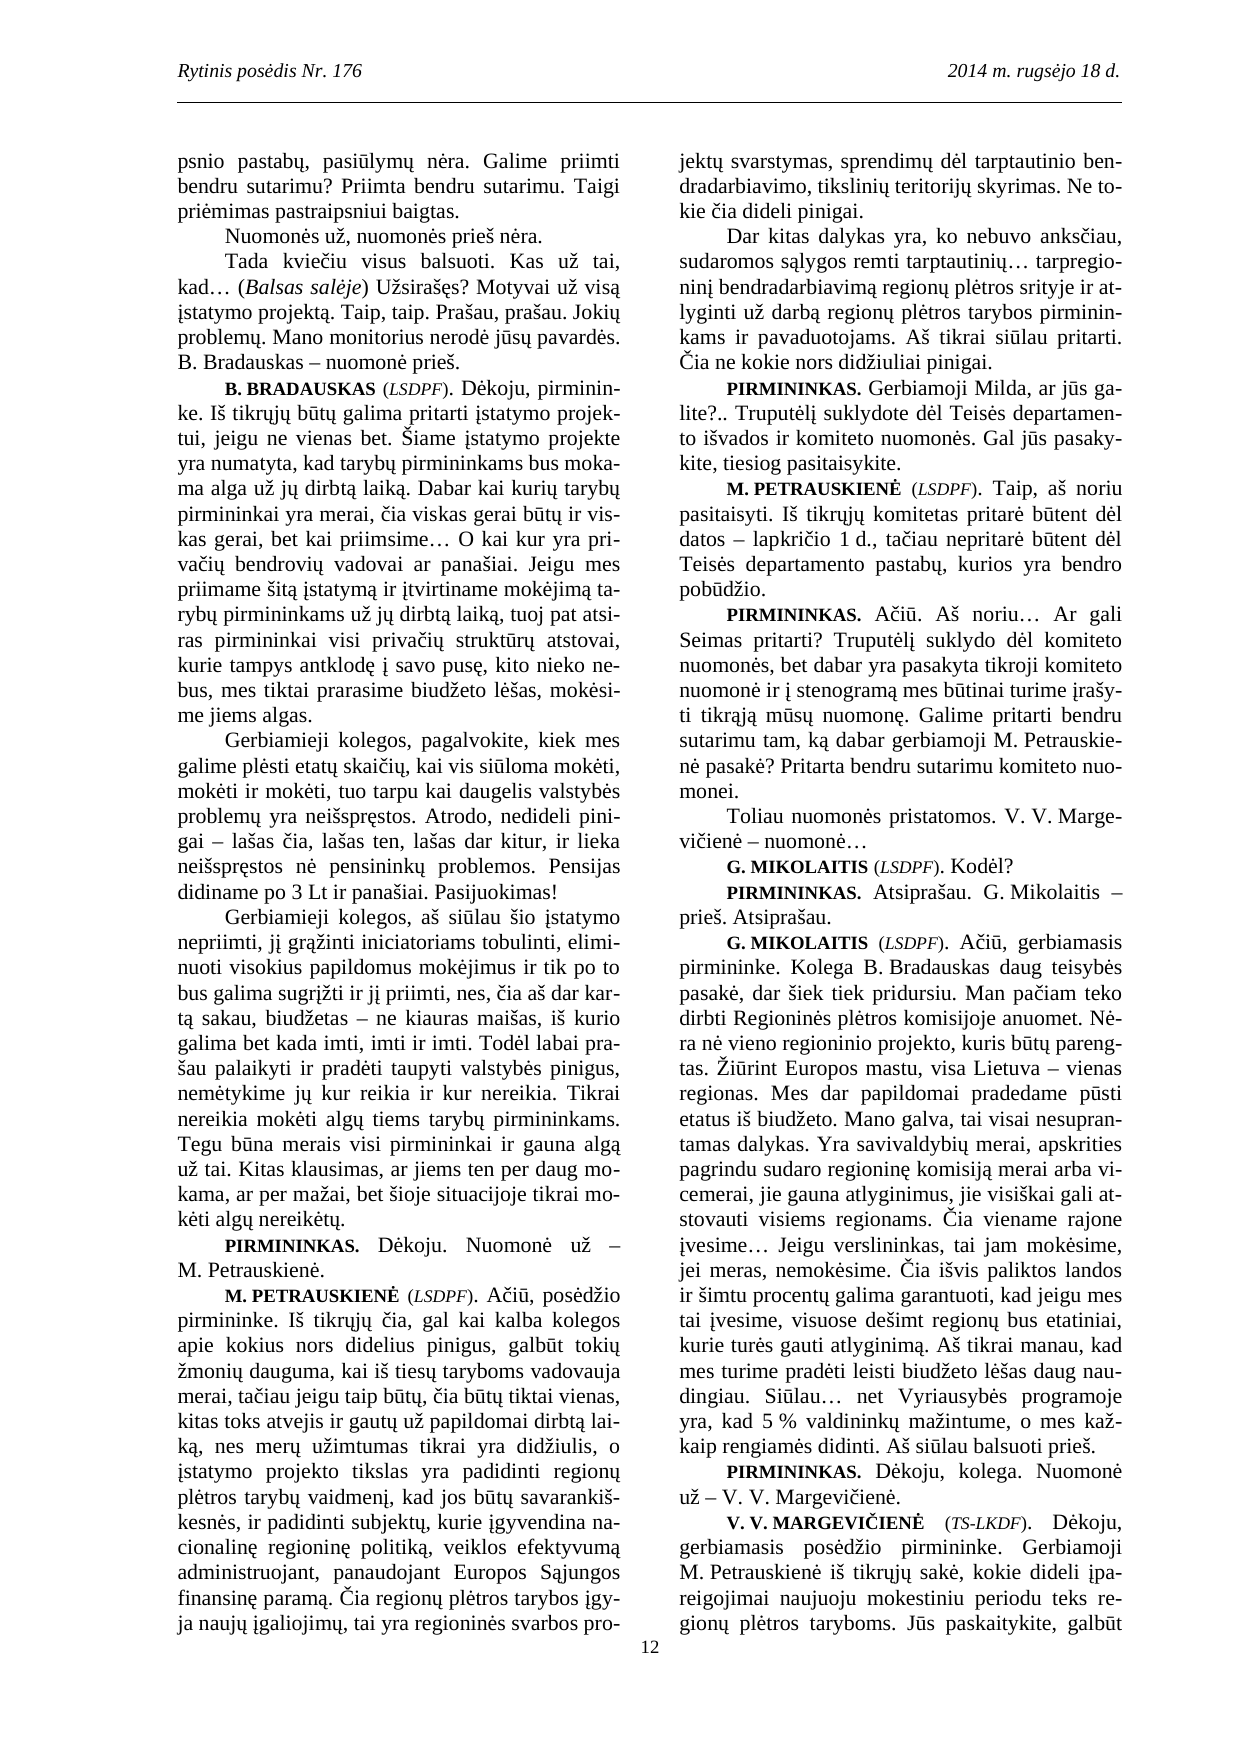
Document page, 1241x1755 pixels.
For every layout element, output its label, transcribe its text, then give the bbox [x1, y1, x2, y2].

text Dar ki­tas da­ly­kas yra, ko ne­bu­vo anks­čiau, su­da­ro­mos są­ly­gos rem­ti tarp­tau­ti­nių… tar­pre­gio­ni­nį ben­dra­dar­bia­vi­mą re­gio­nų plėt­ros sri­ty­je ir at­ly­gin­ti už dar­bą re­gio­nų plėt­ros ta­ry­bos pir­mi­nin­kams ir pa­va­duo­to­jams. Aš tik­rai siū­lau pri­tar­ti. Čia ne ko­kie nors di­džiu­liai pi­ni­gai. [679, 223, 1122, 374]
text jek­tų svars­ty­mas, spren­di­mų dėl tarp­tau­ti­nio ben­dra­dar­bia­vi­mo, tiks­li­nių te­ri­to­ri­jų sky­ri­mas. Ne to­kie čia di­de­li pi­ni­gai. [679, 148, 1122, 223]
text Ger­bia­mie­ji ko­le­gos, pa­gal­vo­ki­te, kiek mes ga­li­me plės­ti eta­tų skai­čių, kai vis siū­lo­ma mo­kė­ti, mo­kė­ti ir mo­kė­ti, tuo tar­pu kai dau­ge­lis vals­ty­bės pro­ble­mų yra ne­iš­spręs­tos. At­ro­do, ne­di­de­li pi­ni­gai – la­šas čia, la­šas ten, la­šas dar ki­tur, ir lie­ka ne­iš­spręs­tos nė pen­si­nin­kų pro­ble­mos. Pen­si­jas di­di­na­me po 3 Lt ir pa­na­šiai. Pa­si­juo­ki­mas! [177, 727, 620, 904]
text B. BRADAUSKAS (LSDPF). Dė­ko­ju, pir­mi­nin­ke. Iš tik­rų­jų bū­tų ga­li­ma pri­tar­ti įsta­ty­mo pro­jek­tui, jei­gu ne vie­nas bet. Šia­me įsta­ty­mo pro­jek­te yra nu­ma­ty­ta, kad ta­ry­bų pir­mi­nin­kams bus mo­ka­ma al­ga už jų dirb­tą lai­ką. Da­bar kai ku­rių ta­ry­bų pir­mi­nin­kai yra me­rai, čia vis­kas ge­rai bū­tų ir vis­kas ge­rai, bet kai pri­im­si­me… O kai kur yra pri­va­čių ben­dro­vių va­do­vai ar pa­na­šiai. Jei­gu mes pri­ima­me ši­tą įsta­ty­mą ir įtvir­ti­na­me mo­kė­ji­mą ta­ry­bų pir­mi­nin­kams už jų dirb­tą lai­ką, tuoj pat at­si­ras pir­mi­nin­kai vi­si pri­va­čių struk­tū­rų at­sto­vai, ku­rie tam­pys ant­klo­dę į sa­vo pu­sę, ki­to nie­ko ne­bus, mes tik­tai pra­ra­si­me biu­dže­to lė­šas, mo­kė­si­me jiems al­gas. [177, 374, 620, 727]
text ps­nio pa­sta­bų, pa­siū­ly­mų nė­ra. Ga­li­me pri­im­ti ben­­dru su­ta­ri­mu? Pri­im­ta ben­dru su­ta­ri­mu. Tai­gi pri­ėmi­mas pa­straips­niui baig­tas. [177, 148, 620, 223]
text PIRMININKAS. Dė­ko­ju, ko­le­ga. Nuo­mo­nė už – V. V. Mar­ge­vi­čie­nė. [679, 1458, 1122, 1509]
text G. MIKOLAITIS (LSDPF). Ko­dėl? [679, 853, 1122, 879]
text M. PETRAUSKIENĖ (LSDPF). Ačiū, po­sė­džio pir­mi­nin­ke. Iš tik­rų­jų čia, gal kai kal­ba ko­le­gos apie ko­kius nors di­de­lius pi­ni­gus, gal­būt to­kių žmo­nių dau­gu­ma, kai iš tie­sų ta­ry­boms va­do­vau­ja me­rai, ta­čiau jei­gu taip bū­tų, čia bū­tų tik­tai vie­nas, ki­tas toks at­ve­jis ir gau­tų už pa­pil­do­mai dirb­tą lai­ką, nes me­rų už­im­tu­mas tik­rai yra di­džiu­lis, o įsta­ty­mo pro­jek­to tiks­las yra pa­di­din­ti re­gio­nų plėt­ros ta­ry­bų vaid­me­nį, kad jos bū­tų sa­va­ran­kiš­kes­nės, ir pa­di­din­ti sub­jek­tų, ku­rie įgy­ven­di­na na­cio­na­li­nę re­gio­ni­nę po­li­ti­ką, veik­los efek­ty­vu­mą ad­mi­nist­ruo­jant, pa­nau­do­jant Eu­ro­pos Są­jun­gos fi­nan­si­nę pa­ra­mą. Čia re­gio­nų plėt­ros ta­ry­bos įgy­ja nau­jų įga­lio­ji­mų, tai yra re­gio­ni­nės svar­bos pro­ [177, 1282, 620, 1635]
text PIRMININKAS. Dė­ko­ju. Nuo­mo­nė už – M. Pet­raus­kie­nė. [177, 1232, 620, 1282]
text Nuo­mo­nės už, nuo­mo­nės prieš nė­ra. [177, 223, 620, 248]
text PIRMININKAS. Ačiū. Aš no­riu… Ar ga­li Sei­mas pri­tar­ti? Tru­pu­tė­lį su­kly­do dėl ko­mi­te­to nuo­mo­nės, bet da­bar yra pa­sa­ky­ta tik­ro­ji ko­mi­te­to nuo­mo­nė ir į ste­nog­ra­mą mes bū­ti­nai tu­ri­me įra­šy­ti tik­rą­ją mū­sų nuo­mo­nę. Ga­li­me pri­tar­ti ben­dru su­ta­ri­mu tam, ką da­bar ger­bia­mo­ji M. Pet­raus­kie­nė pa­sa­kė? Pri­tar­ta ben­dru su­ta­ri­mu ko­mi­te­to nuo­mo­nei. [679, 601, 1122, 803]
text To­liau nuo­mo­nės pri­sta­to­mos. V. V. Mar­ge­vi­čie­nė – nuo­mo­nė… [679, 803, 1122, 853]
text PIRMININKAS. At­si­pra­šau. G. Mi­ko­lai­tis – prieš. At­si­pra­šau. [679, 879, 1122, 929]
text Ger­bia­mie­ji ko­le­gos, aš siū­lau šio įsta­ty­mo ne­pri­im­ti, jį grą­žin­ti ini­cia­to­riams to­bu­lin­ti, eli­mi­nuo­ti vi­so­kius pa­pil­do­mus mo­kė­ji­mus ir tik po to bus ga­li­ma su­grįž­ti ir jį pri­im­ti, nes, čia aš dar kar­tą sa­kau, biu­dže­tas – ne kiau­ras mai­šas, iš ku­rio ga­li­ma bet ka­da im­ti, im­ti ir im­ti. To­dėl la­bai pra­šau pa­lai­ky­ti ir pra­dė­ti tau­py­ti vals­ty­bės pi­ni­gus, ne­mė­ty­ki­me jų kur rei­kia ir kur ne­rei­kia. Tik­rai ne­rei­kia mo­kė­ti al­gų tiems ta­ry­bų pir­mi­nin­kams. Te­gu bū­na me­rais vi­si pir­mi­nin­kai ir gau­na al­gą už tai. Ki­tas klau­si­mas, ar jiems ten per daug mo­ka­ma, ar per ma­žai, bet šio­je si­tu­a­ci­jo­je tik­rai mo­kė­ti al­gų ne­rei­kė­tų. [177, 904, 620, 1232]
text G. MIKOLAITIS (LSDPF). Ačiū, ger­bia­ma­sis pir­mi­nin­ke. Ko­le­ga B. Bra­daus­kas daug tei­sy­bės pa­sa­kė, dar šiek tiek pri­dur­siu. Man pa­čiam te­ko dirb­ti Re­gio­ni­nės plėt­ros ko­mi­si­jo­je anuo­met. Nė­ra nė vie­no re­gio­ni­nio pro­jek­to, ku­ris bū­tų pa­reng­tas. Žiū­rint Eu­ro­pos mas­tu, vi­sa Lie­tu­va – vie­nas re­gio­nas. Mes dar pa­pil­do­mai pra­de­da­me pūs­ti eta­tus iš biu­dže­to. Ma­no gal­va, tai vi­sai ne­su­pran­ta­mas da­ly­kas. Yra sa­vi­val­dy­bių me­rai, ap­skri­ties pa­grin­du su­da­ro re­gio­ni­nę ko­mi­si­ją me­rai ar­ba vi­ce­me­rai, jie gau­na at­ly­gi­ni­mus, jie vi­siš­kai ga­li at­sto­vau­ti vi­siems re­gio­nams. Čia vie­na­me ra­jo­ne įve­si­me… Jei­gu ver­sli­nin­kas, tai jam mo­kė­si­me, jei me­ras, ne­mo­kė­si­me. Čia iš­vis pa­lik­tos lan­dos ir šim­tu pro­cen­tų ga­li­ma ga­ran­tuo­ti, kad jei­gu mes tai įve­si­me, vi­suo­se de­šimt re­gio­nų bus eta­ti­niai, ku­rie tu­rės gau­ti at­ly­gi­ni­mą. Aš tik­rai ma­nau, kad mes tu­ri­me pra­dė­ti leis­ti biu­dže­to lė­šas daug nau­din­giau. Siū­lau… net Vy­riau­sy­bės pro­gra­mo­je yra, kad 5 % val­di­nin­kų ma­žin­tu­me, o mes kaž­kaip ren­gia­mės di­din­ti. Aš siū­lau bal­suo­ti prieš. [679, 929, 1122, 1458]
text M. PETRAUSKIENĖ (LSDPF). Taip, aš no­riu pa­si­tai­sy­ti. Iš tik­rų­jų ko­mi­te­tas pri­ta­rė bū­tent dėl da­tos – lap­kri­čio 1 d., ta­čiau ne­pri­ta­rė bū­tent dėl Tei­sės de­par­ta­men­to pa­sta­bų, ku­rios yra ben­dro po­bū­džio. [679, 475, 1122, 601]
text PIRMININKAS. Ger­bia­mo­ji Mil­da, ar jūs ga­li­te?.. Tru­pu­tė­lį su­kly­do­te dėl Tei­sės de­par­ta­men­to iš­va­dos ir ko­mi­te­to nuo­mo­nės. Gal jūs pa­sa­ky­ki­te, tie­siog pa­si­tai­sy­ki­te. [679, 374, 1122, 475]
text Ta­da kvie­čiu vi­sus bal­suo­ti. Kas už tai, kad… (Bal­sas sa­lė­je) Už­si­ra­šęs? Mo­ty­vai už vi­są įsta­ty­mo pro­jek­tą. Taip, taip. Pra­šau, pra­šau. Jo­kių pro­ble­mų. Ma­no mo­ni­to­rius ne­ro­dė jūsų pa­var­dės. B. Bra­daus­kas – nuo­mo­nė prieš. [177, 248, 620, 374]
text V. V. MARGEVIČIENĖ (TS-LKDF). Dė­ko­ju, ger­bia­ma­sis po­sė­džio pir­mi­nin­ke. Ger­bia­mo­ji M. Pet­raus­kie­nė iš tik­rų­jų sa­kė, ko­kie di­de­li įpa­rei­go­ji­mai nau­juo­ju mo­kes­ti­niu pe­ri­odu teks re­gio­nų plėt­ros ta­ry­boms. Jūs pa­skai­ty­ki­te, gal­būt [679, 1509, 1122, 1635]
